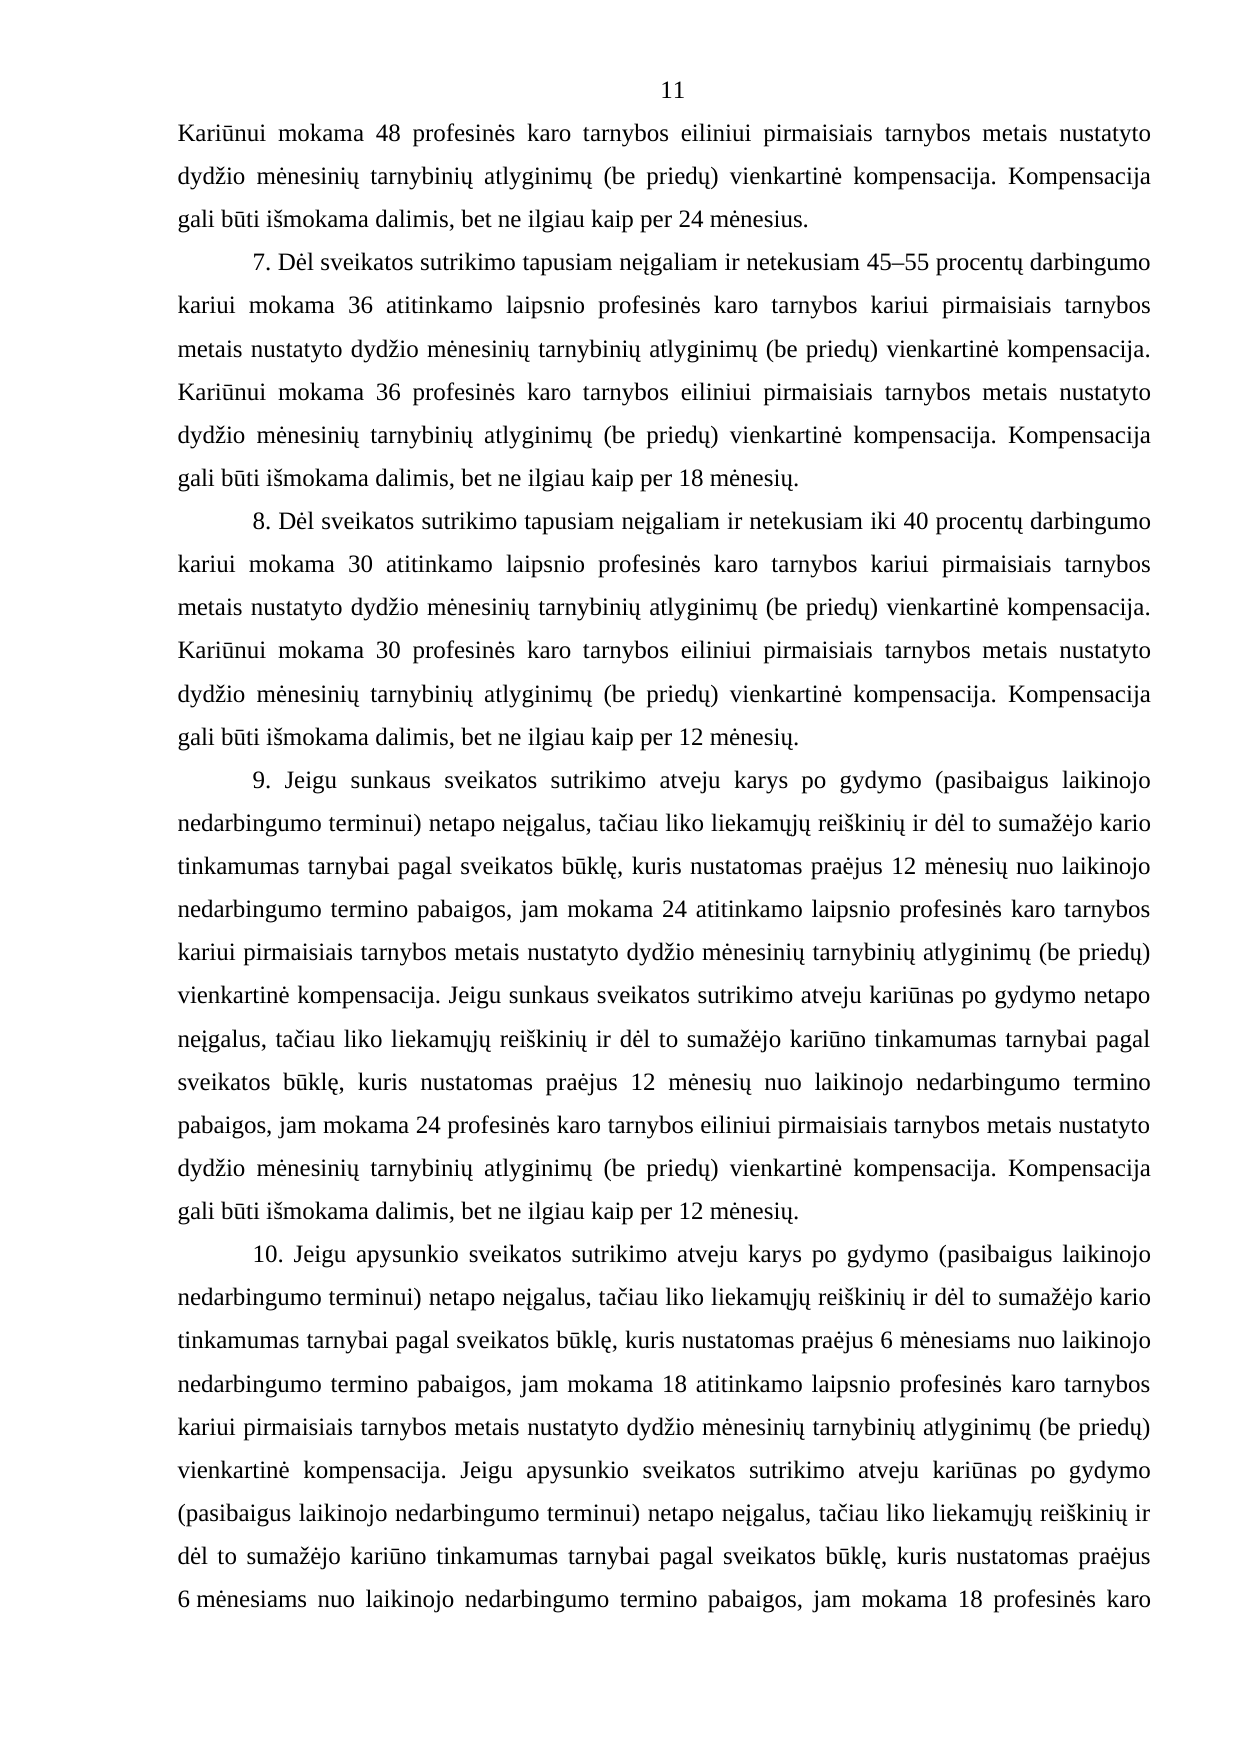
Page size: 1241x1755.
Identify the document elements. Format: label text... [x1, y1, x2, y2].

text 10. Jeigu apysunkio sveikatos sutrikimo atveju karys po gydymo (pasibaigus laikinojo nedarbingumo terminui) netapo neįgalus, tačiau liko liekamųjų reiškinių ir dėl to sumažėjo kario tinkamumas tarnybai pagal sveikatos būklę, kuris nustatomas praėjus 6 mėnesiams nuo laikinojo nedarbingumo termino pabaigos, jam mokama 18 atitinkamo laipsnio profesinės karo tarnybos kariui pirmaisiais tarnybos metais nustatyto dydžio mėnesinių tarnybinių atlyginimų (be priedų) vienkartinė kompensacija. Jeigu apysunkio sveikatos sutrikimo atveju kariūnas po gydymo (pasibaigus laikinojo nedarbingumo terminui) netapo neįgalus, tačiau liko liekamųjų reiškinių ir dėl to sumažėjo kariūno tinkamumas tarnybai pagal sveikatos būklę, kuris nustatomas praėjus 6 mėnesiams nuo laikinojo nedarbingumo termino pabaigos, jam mokama 18 profesinės karo [177, 1239, 1152, 1613]
text Kariūnui mokama 48 profesinės karo tarnybos eiliniui pirmaisiais tarnybos metais nustatyto dydžio mėnesinių tarnybinių atlyginimų (be priedų) vienkartinė kompensacija. Kompensacija gali būti išmokama dalimis, bet ne ilgiau kaip per 24 mėnesius. [177, 118, 1152, 233]
text 7. Dėl sveikatos sutrikimo tapusiam neįgaliam ir netekusiam 45–55 procentų darbingumo kariui mokama 36 atitinkamo laipsnio profesinės karo tarnybos kariui pirmaisiais tarnybos metais nustatyto dydžio mėnesinių tarnybinių atlyginimų (be priedų) vienkartinė kompensacija. Kariūnui mokama 36 profesinės karo tarnybos eiliniui pirmaisiais tarnybos metais nustatyto dydžio mėnesinių tarnybinių atlyginimų (be priedų) vienkartinė kompensacija. Kompensacija gali būti išmokama dalimis, bet ne ilgiau kaip per 18 mėnesių. [177, 247, 1152, 492]
text 9. Jeigu sunkaus sveikatos sutrikimo atveju karys po gydymo (pasibaigus laikinojo nedarbingumo terminui) netapo neįgalus, tačiau liko liekamųjų reiškinių ir dėl to sumažėjo kario tinkamumas tarnybai pagal sveikatos būklę, kuris nustatomas praėjus 12 mėnesių nuo laikinojo nedarbingumo termino pabaigos, jam mokama 24 atitinkamo laipsnio profesinės karo tarnybos kariui pirmaisiais tarnybos metais nustatyto dydžio mėnesinių tarnybinių atlyginimų (be priedų) vienkartinė kompensacija. Jeigu sunkaus sveikatos sutrikimo atveju kariūnas po gydymo netapo neįgalus, tačiau liko liekamųjų reiškinių ir dėl to sumažėjo kariūno tinkamumas tarnybai pagal sveikatos būklę, kuris nustatomas praėjus 12 mėnesių nuo laikinojo nedarbingumo termino pabaigos, jam mokama 24 profesinės karo tarnybos eiliniui pirmaisiais tarnybos metais nustatyto dydžio mėnesinių tarnybinių atlyginimų (be priedų) vienkartinė kompensacija. Kompensacija gali būti išmokama dalimis, bet ne ilgiau kaip per 12 mėnesių. [177, 765, 1152, 1225]
text 8. Dėl sveikatos sutrikimo tapusiam neįgaliam ir netekusiam iki 40 procentų darbingumo kariui mokama 30 atitinkamo laipsnio profesinės karo tarnybos kariui pirmaisiais tarnybos metais nustatyto dydžio mėnesinių tarnybinių atlyginimų (be priedų) vienkartinė kompensacija. Kariūnui mokama 30 profesinės karo tarnybos eiliniui pirmaisiais tarnybos metais nustatyto dydžio mėnesinių tarnybinių atlyginimų (be priedų) vienkartinė kompensacija. Kompensacija gali būti išmokama dalimis, bet ne ilgiau kaip per 12 mėnesių. [177, 506, 1152, 751]
